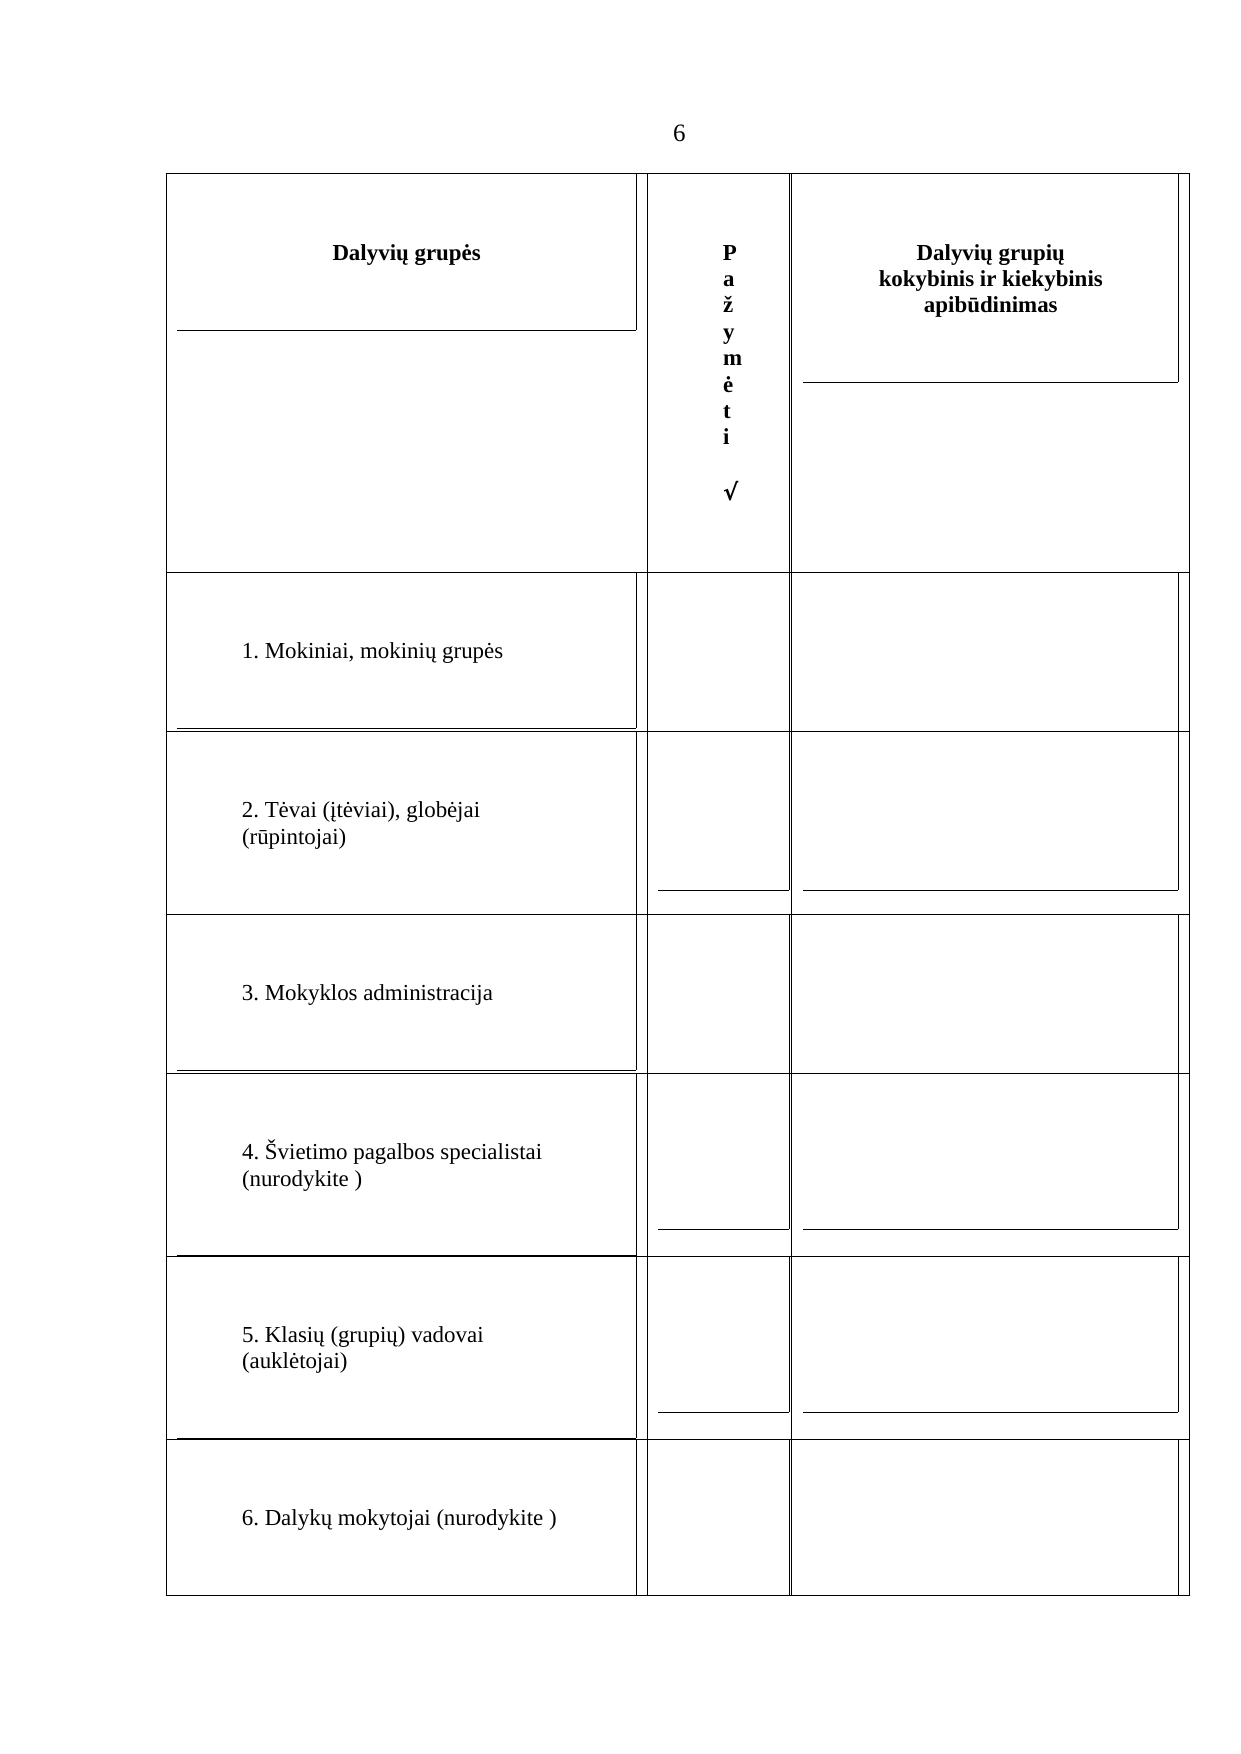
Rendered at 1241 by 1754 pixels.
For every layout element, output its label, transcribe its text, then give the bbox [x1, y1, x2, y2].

table_cell [648, 1440, 789, 1595]
table_cell [792, 915, 1178, 1073]
table_cell [648, 1257, 791, 1438]
table_cell [648, 915, 789, 1073]
table_header Dalyvių grupės [167, 174, 647, 572]
table_header Dalyvių grupių kokybinis ir kiekybinis apibūdinimas [792, 174, 1189, 572]
table_cell [648, 732, 791, 914]
table_cell [637, 732, 647, 914]
table_cell [637, 1440, 647, 1595]
table_cell 3. Mokyklos administracija [167, 915, 647, 1073]
table_cell [648, 1074, 791, 1256]
table_cell 6. Dalykų mokytojai (nurodykite ) [167, 1440, 636, 1595]
table_cell 4. Švietimo pagalbos specialistai (nurodykite ) [167, 1074, 636, 1256]
table_header Pažymėti √ [648, 174, 789, 572]
table_cell [792, 573, 1178, 731]
table_cell [792, 1257, 1189, 1438]
table_cell [648, 573, 789, 731]
table_cell [792, 1074, 1189, 1256]
table_cell 5. Klasių (grupių) vadovai (auklėtojai) [167, 1257, 636, 1438]
table_cell [792, 732, 1189, 914]
table_cell [792, 1440, 1178, 1595]
table_cell [1179, 573, 1189, 731]
table_cell 2. Tėvai (įtėviai), globėjai (rūpintojai) [167, 732, 636, 914]
table_cell [1179, 1440, 1189, 1595]
table_cell 1. Mokiniai, mokinių grupės [167, 573, 647, 731]
table_cell [1179, 915, 1189, 1073]
table_cell [637, 1074, 647, 1256]
table_cell [637, 1257, 647, 1438]
